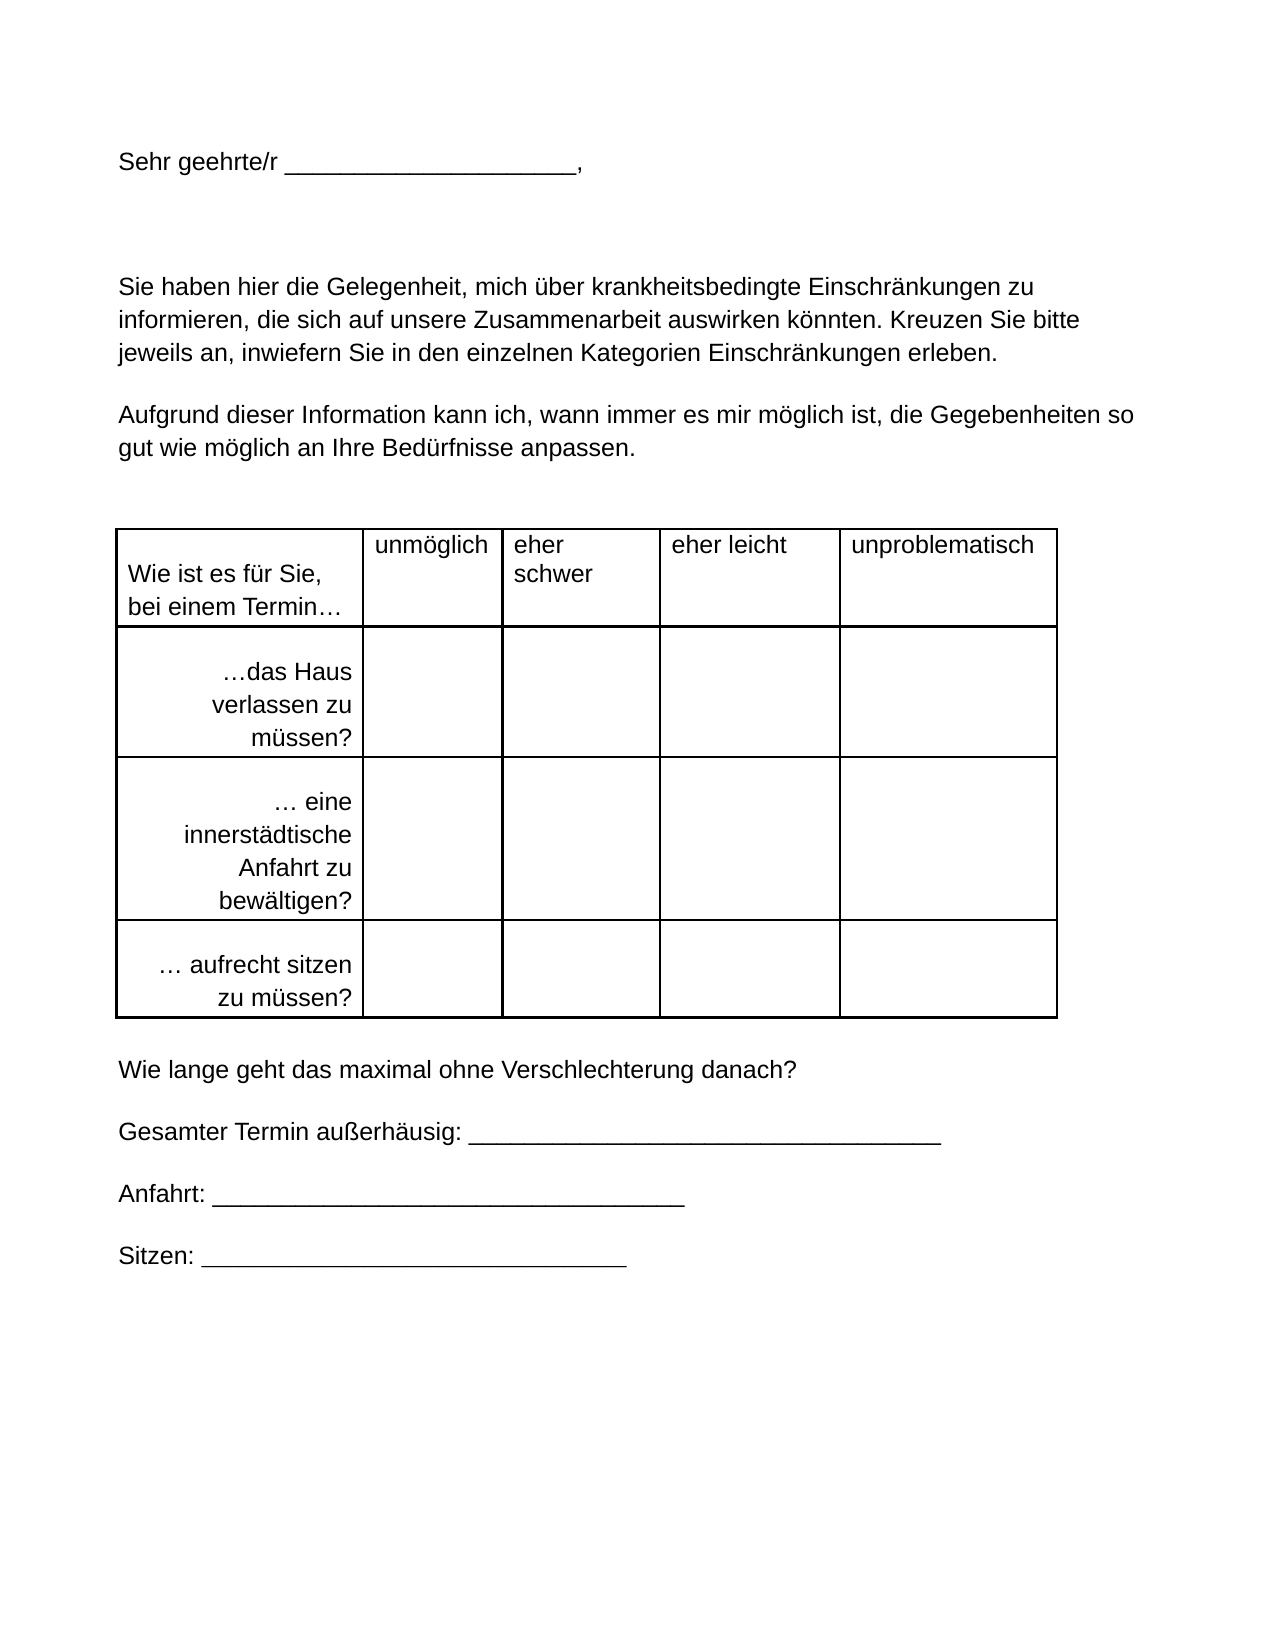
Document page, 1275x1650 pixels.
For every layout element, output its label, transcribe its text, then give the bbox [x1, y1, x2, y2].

table_cell [504, 758, 659, 919]
table_cell …das Haus verlassen zu müssen? [118, 628, 362, 756]
table_header eher leicht [661, 530, 839, 625]
table_header unproblematisch [841, 530, 1056, 625]
table_cell [364, 921, 501, 1016]
table_cell [504, 921, 659, 1016]
text Aufgrund dieser Information kann ich, wann immer es mir möglich ist, die Gegebenheiten so gut wie möglich an Ihre Bedürfnisse anpassen. [118, 400, 1157, 462]
table_cell [504, 628, 659, 756]
table_cell [841, 921, 1056, 1016]
table_header Wie ist es für Sie, bei einem Termin… [118, 530, 362, 625]
table_cell [661, 628, 839, 756]
table_cell [364, 758, 501, 919]
table_cell [841, 628, 1056, 756]
text Sitzen: __________________________________ [118, 1241, 1157, 1270]
text Gesamter Termin außerhäusig: __________________________________ [118, 1117, 1157, 1146]
text Anfahrt: __________________________________ [118, 1179, 1157, 1208]
table_header eher schwer [504, 530, 659, 625]
table_header unmöglich [364, 530, 501, 625]
table_cell [841, 758, 1056, 919]
table_cell [661, 758, 839, 919]
text Sehr geehrte/r _____________________, [118, 147, 1157, 176]
table_cell [661, 921, 839, 1016]
text Sie haben hier die Gelegenheit, mich über krankheitsbedingte Einschränkungen zu informieren, die sich auf unsere Zusammenarbeit auswirken könnten. Kreuzen Sie bitte jeweils an, inwiefern Sie in den einzelnen Kategorien Einschränkungen erleben. [118, 272, 1157, 366]
table_cell [364, 628, 501, 756]
table_cell … aufrecht sitzen zu müssen? [118, 921, 362, 1016]
table_cell … eine innerstädtische Anfahrt zu bewältigen? [118, 758, 362, 919]
text Wie lange geht das maximal ohne Verschlechterung danach? [118, 1055, 1157, 1083]
